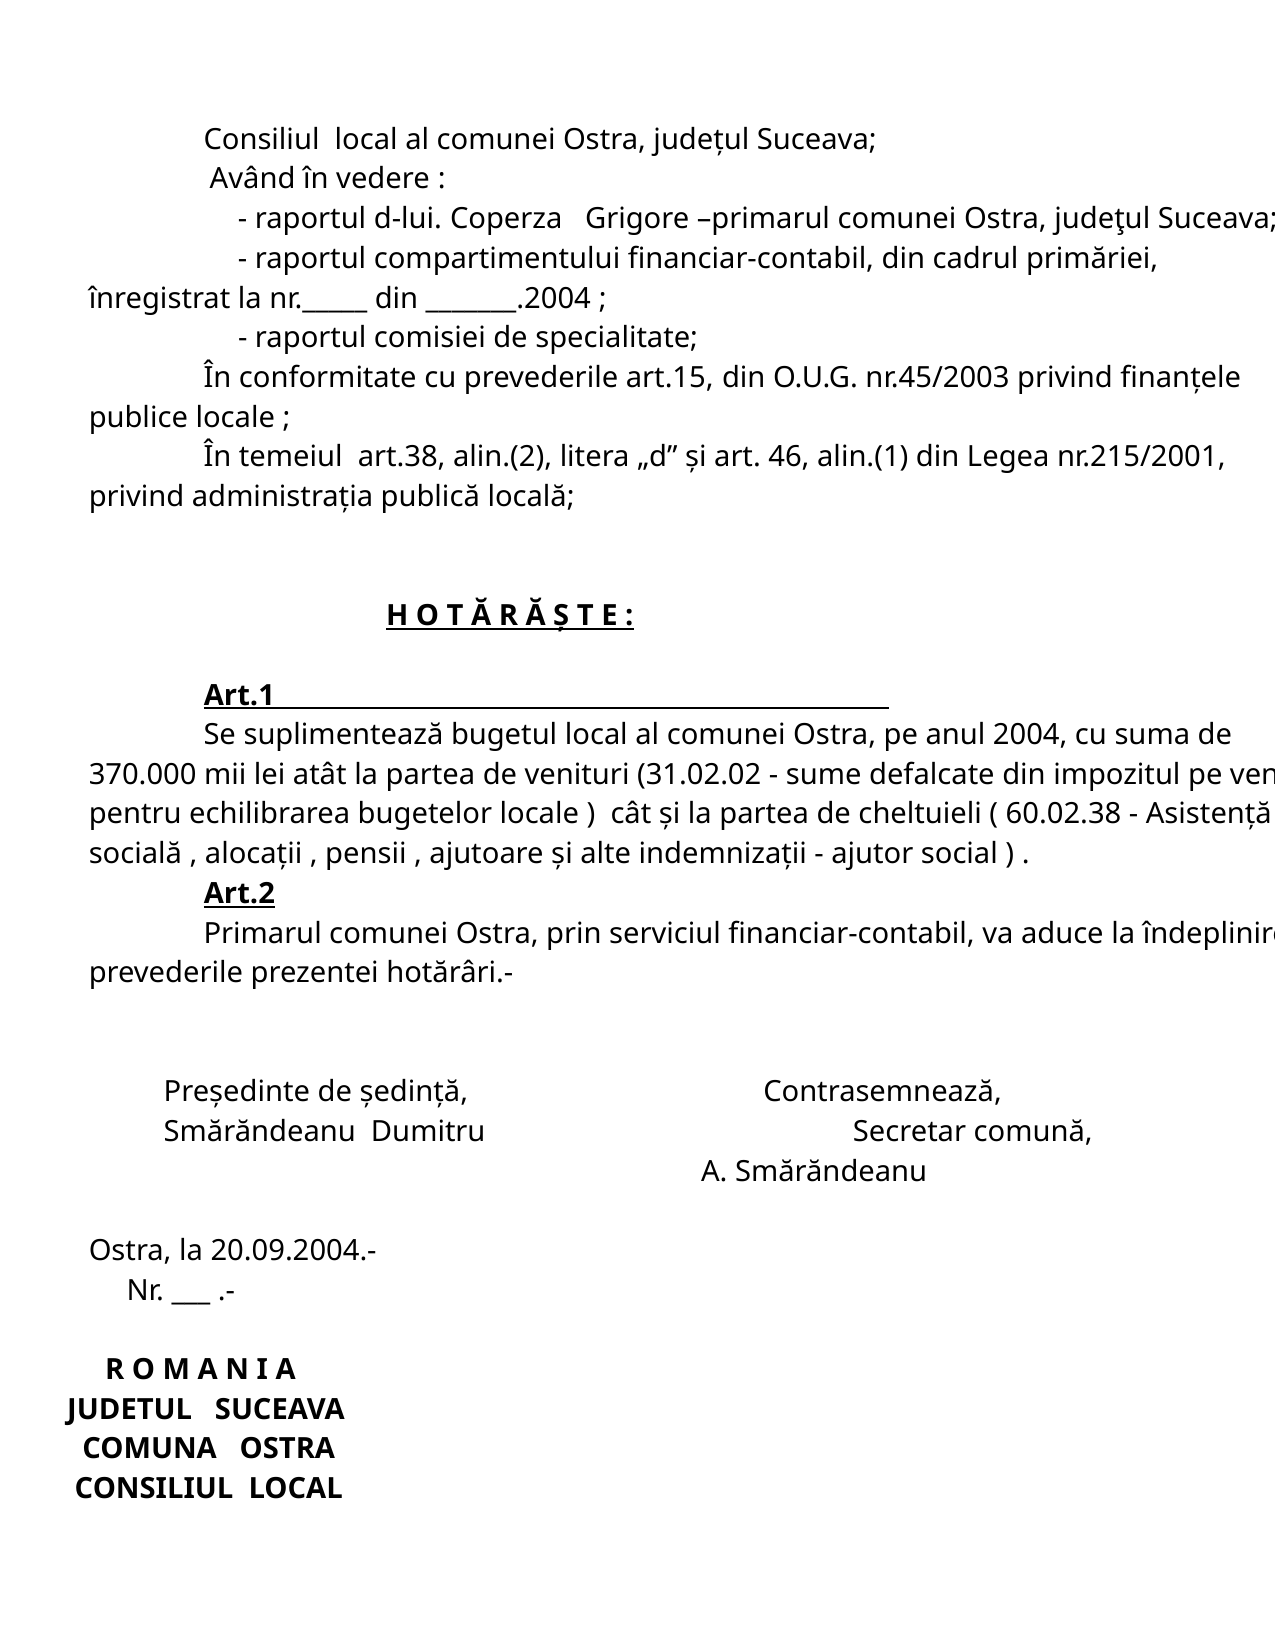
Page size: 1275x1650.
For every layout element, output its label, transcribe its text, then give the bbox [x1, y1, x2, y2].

text În conformitate cu prevederile art.15, din O.U.G. nr.45/2003 privind finanţele publice locale ; [44, 356, 1275, 436]
text - raportul compartimentului financiar-contabil, din cadrul primăriei, înregistrat la nr._____ din _______.2004 ; [88, 237, 1275, 317]
text A. Smărăndeanu [118, 1150, 1275, 1190]
text - raportul d-lui. Coperza Grigore –primarul comunei Ostra, judeţul Suceava; [88, 197, 1275, 237]
text Smărăndeanu Dumitru Secretar comună, [118, 1110, 1275, 1150]
text R O M A N I A [44, 1348, 1275, 1388]
text - raportul comisiei de specialitate; [185, 317, 1275, 356]
text Nr. ___ .- [88, 1269, 1275, 1309]
text Preşedinte de şedinţă, Contrasemnează, [118, 1071, 1275, 1110]
text Consiliul local al comunei Ostra, judeţul Suceava; [44, 118, 1275, 158]
text COMUNA OSTRA [44, 1428, 1275, 1467]
text Ostra, la 20.09.2004.- [88, 1229, 1275, 1269]
text Primarul comunei Ostra, prin serviciul financiar-contabil, va aduce la îndeplinire prevederile prezentei hotărâri.- [44, 912, 1275, 991]
text H O T Ă R Ă Ş T E : [44, 594, 1275, 634]
text Se suplimentează bugetul local al comunei Ostra, pe anul 2004, cu suma de 370.000 mii lei atât la partea de venituri (31.02.02 - sume defalcate din impozitul pe venit pentru echilibrarea bugetelor locale ) cât şi la partea de cheltuieli ( 60.02.38 - Asistenţă socială , alocaţii , pensii , ajutoare şi alte indemnizaţii - ajutor social ) . [44, 713, 1275, 872]
text Având în vedere : [88, 158, 1275, 197]
text Art.1 [44, 674, 1275, 713]
text CONSILIUL LOCAL [44, 1467, 1275, 1507]
subtitle JUDETUL SUCEAVA [44, 1388, 1275, 1428]
text În temeiul art.38, alin.(2), litera „d” şi art. 46, alin.(1) din Legea nr.215/2001, privind administraţia publică locală; [44, 436, 1275, 515]
text Art.2 [44, 872, 1275, 912]
